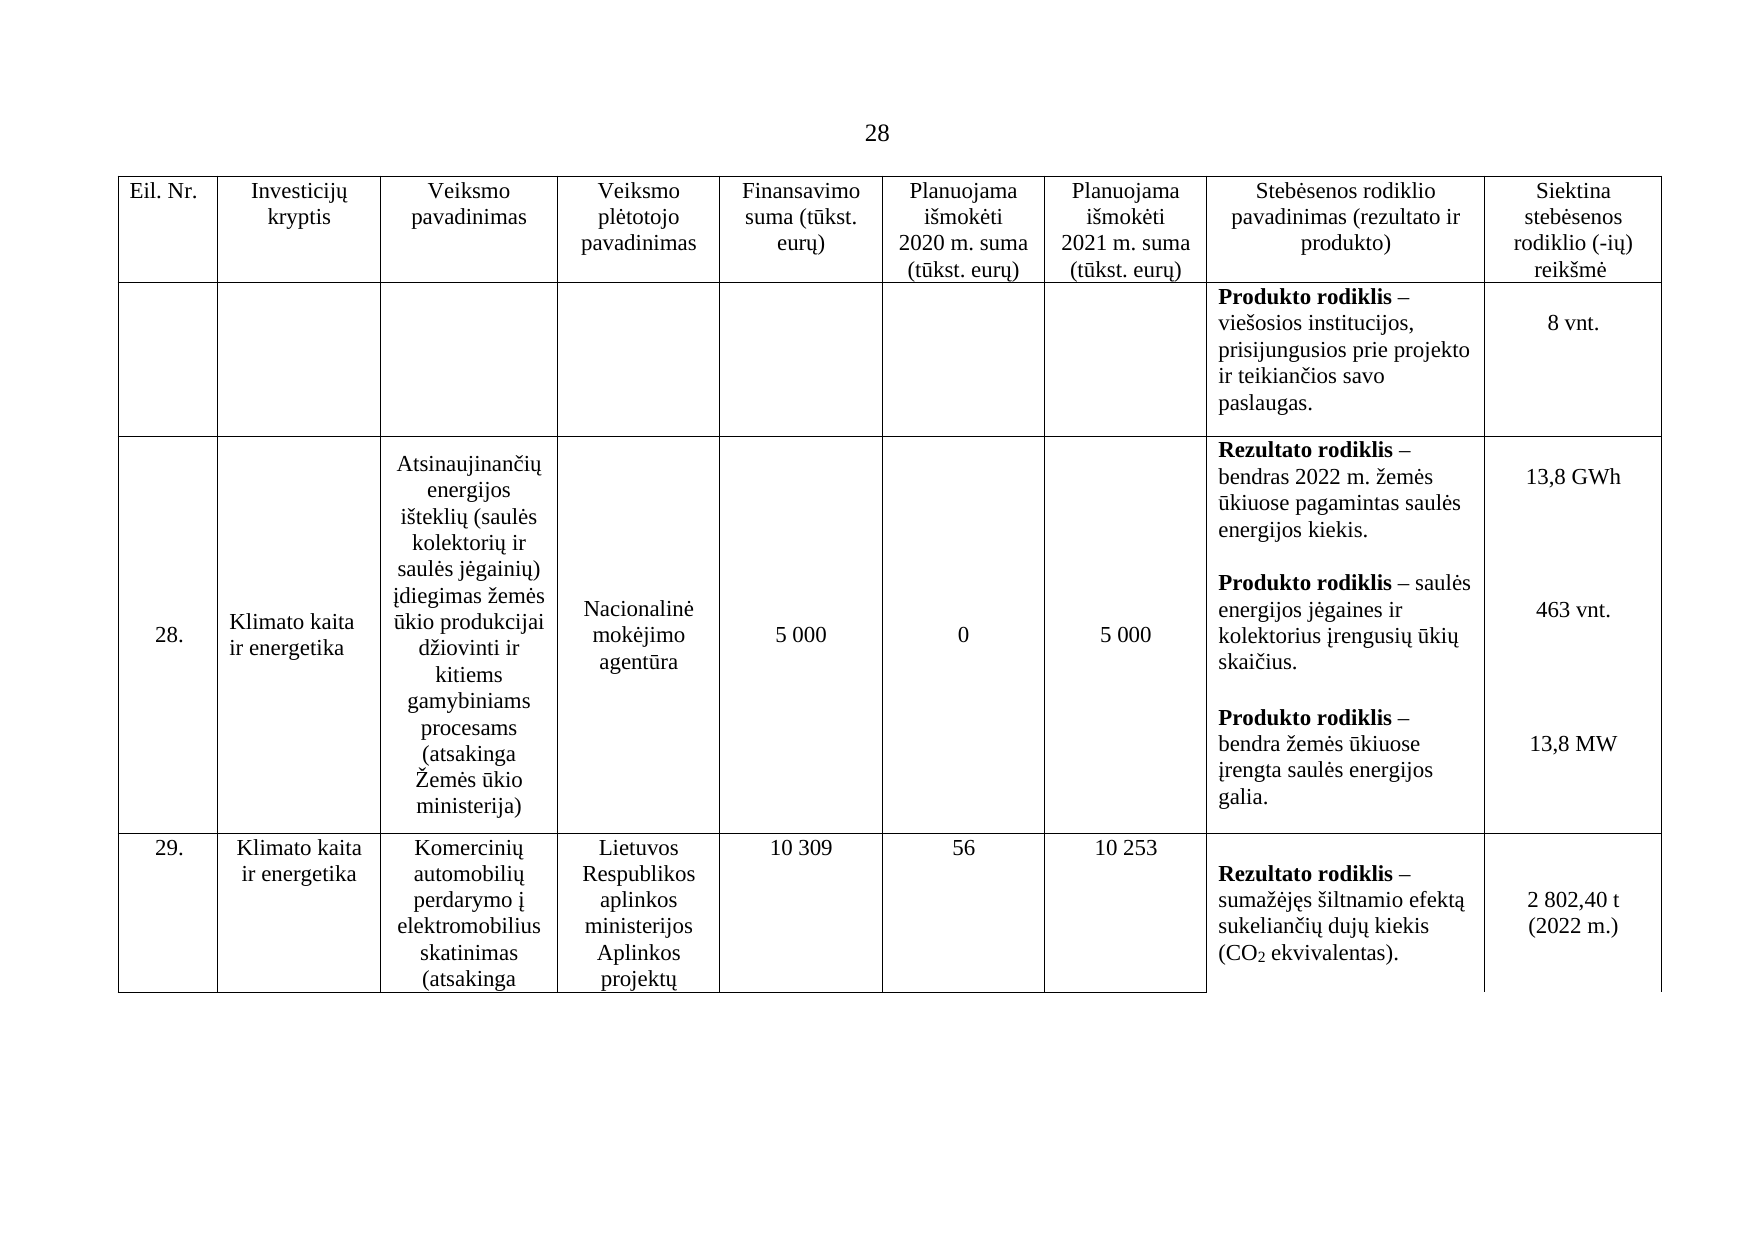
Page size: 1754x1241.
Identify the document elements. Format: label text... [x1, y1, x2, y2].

table_cell 13,8 MW [1485, 703, 1661, 832]
table_cell [720, 283, 882, 436]
table_cell Komercinių automobilių perdarymo į elektromobilius skatinimas (atsakinga [381, 834, 557, 992]
table_cell 13,8 GWh [1485, 437, 1661, 568]
table_cell 28. [119, 437, 217, 832]
table_cell 10 253 [1045, 834, 1206, 992]
table_cell [119, 283, 217, 436]
table_cell [1045, 283, 1206, 436]
table_header Investicijų kryptis [218, 177, 380, 282]
table_cell Produkto rodiklis – bendra žemės ūkiuose įrengta saulės energijos galia. [1207, 703, 1484, 832]
table_cell 29. [119, 834, 217, 992]
table_cell 0 [883, 437, 1044, 832]
table_cell Atsinaujinančių energijos išteklių (saulės kolektorių ir saulės jėgainių) įdiegimas žemės ūkio produkcijai džiovinti ir kitiems gamybiniams procesams (atsakinga Žemės ūkio ministerija) [381, 437, 557, 832]
table_header Veiksmo pavadinimas [381, 177, 557, 282]
table_header Eil. Nr. [119, 177, 217, 282]
table_cell Rezultato rodiklis – sumažėjęs šiltnamio efektą sukeliančių dujų kiekis (CO2 ekvivalentas). [1207, 834, 1484, 992]
table_cell [558, 283, 719, 436]
table_cell Rezultato rodiklis – bendras 2022 m. žemės ūkiuose pagamintas saulės energijos kiekis. [1207, 437, 1484, 568]
table_header Veiksmo plėtotojo pavadinimas [558, 177, 719, 282]
table_header Planuojama išmokėti 2020 m. suma (tūkst. eurų) [883, 177, 1044, 282]
table_cell 2 802,40 t (2022 m.) [1485, 834, 1661, 992]
table_cell Klimato kaita ir energetika [218, 437, 380, 832]
table_cell 463 vnt. [1485, 568, 1661, 703]
table_cell [381, 283, 557, 436]
table_cell 8 vnt. [1485, 283, 1661, 436]
table_cell Produkto rodiklis – viešosios institucijos, prisijungusios prie projekto ir teikiančios savo paslaugas. [1207, 283, 1484, 436]
table_cell 56 [883, 834, 1044, 992]
table_header Siektina stebėsenos rodiklio (-ių) reikšmė [1485, 177, 1661, 282]
table_cell 5 000 [1045, 437, 1206, 832]
table_cell [883, 283, 1044, 436]
table_cell [218, 283, 380, 436]
table_header Stebėsenos rodiklio pavadinimas (rezultato ir produkto) [1207, 177, 1484, 282]
table_cell Lietuvos Respublikos aplinkos ministerijos Aplinkos projektų [558, 834, 719, 992]
table_cell Nacionalinė mokėjimo agentūra [558, 437, 719, 832]
table_cell 10 309 [720, 834, 882, 992]
table_cell 5 000 [720, 437, 882, 832]
table_header Finansavimo suma (tūkst. eurų) [720, 177, 882, 282]
table_header Planuojama išmokėti 2021 m. suma (tūkst. eurų) [1045, 177, 1206, 282]
table_cell Produkto rodiklis – saulės energijos jėgaines ir kolektorius įrengusių ūkių skaičius. [1207, 568, 1484, 703]
table_cell Klimato kaita ir energetika [218, 834, 380, 992]
